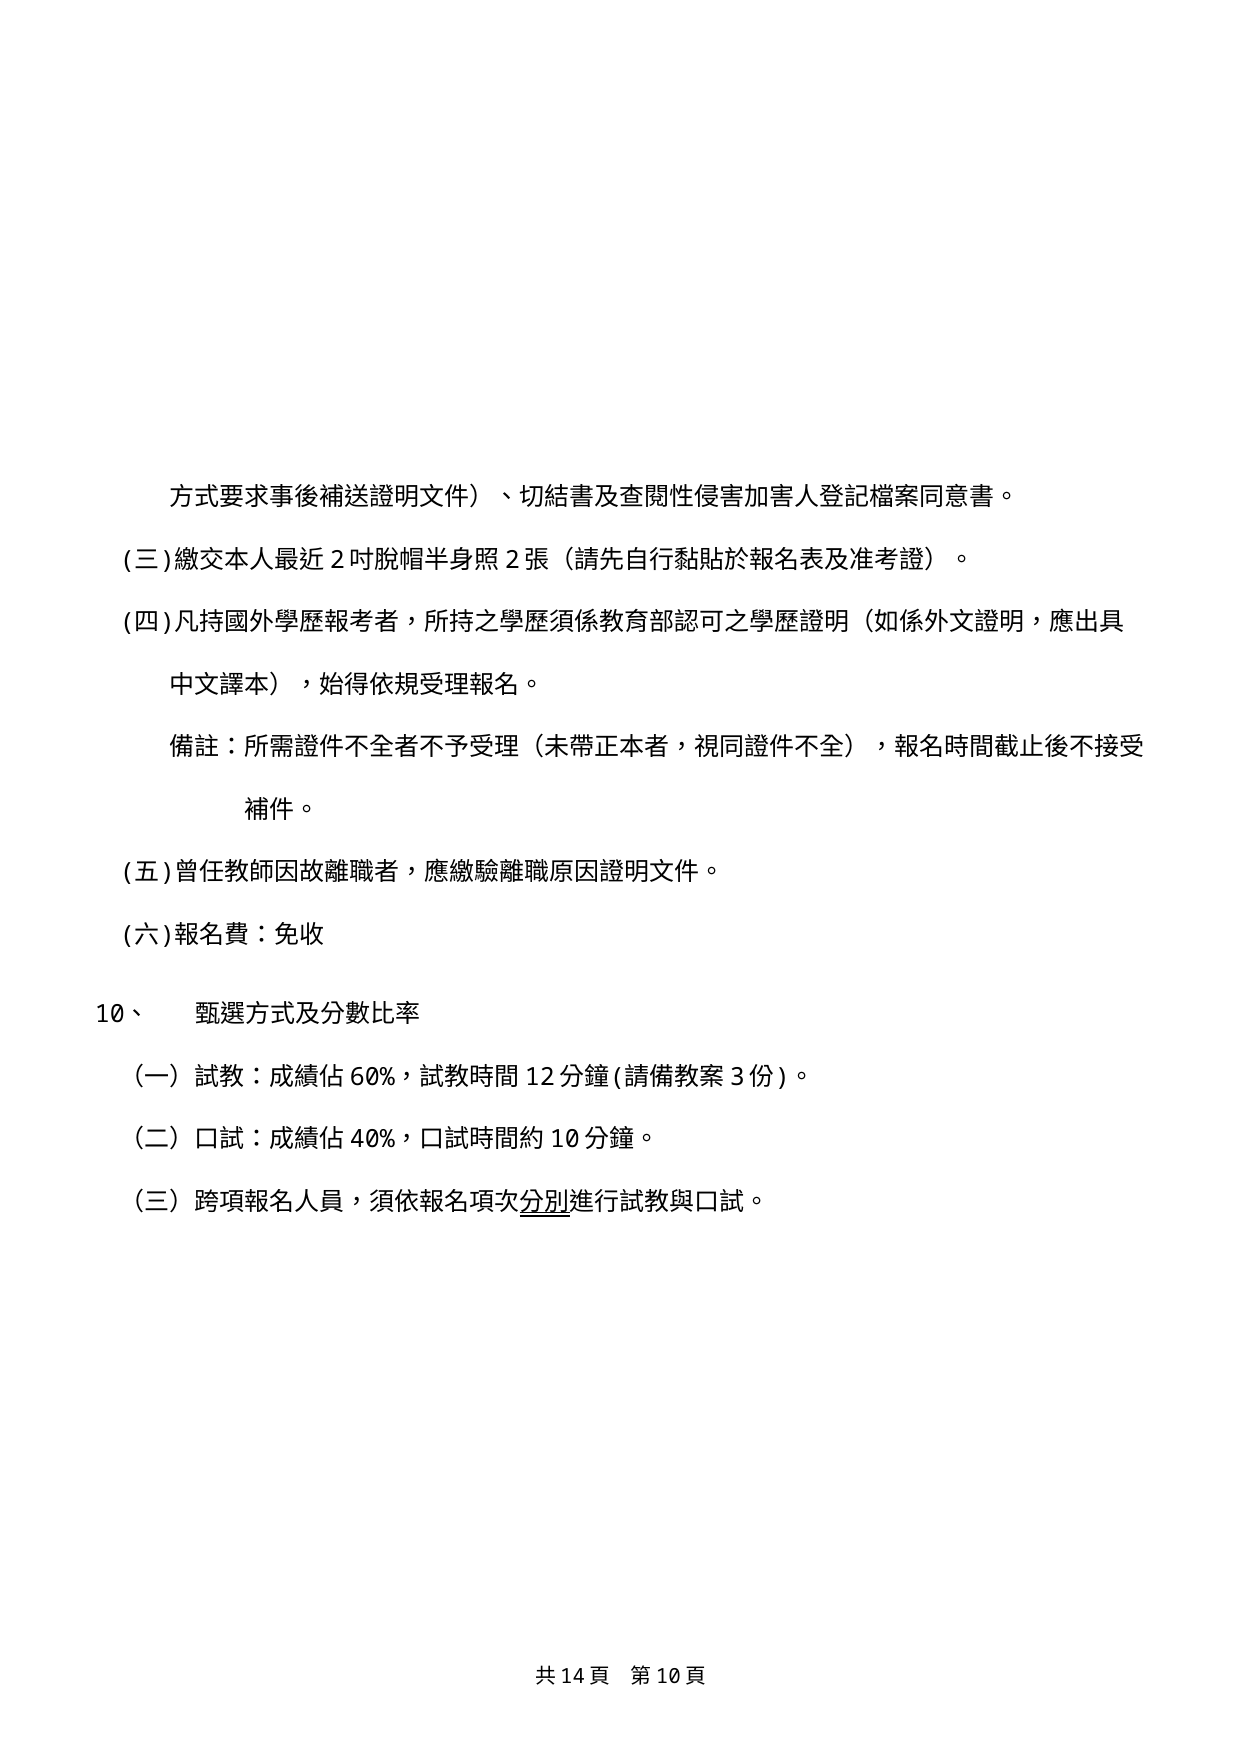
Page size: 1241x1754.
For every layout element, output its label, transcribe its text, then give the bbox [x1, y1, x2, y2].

list 甄選方式及分數比率 [94, 970, 1146, 1033]
text (四)凡持國外學歷報考者，所持之學歷須係教育部認可之學歷證明（如係外文證明，應出具中文譯本），始得依規受理報名。 [119, 578, 1146, 703]
text （三）跨項報名人員，須依報名項次分別進行試教與口試。 [119, 1158, 1146, 1220]
text （一）試教：成績佔60%，試教時間12分鐘(請備教案3份)。 [119, 1033, 1146, 1095]
text （二）口試：成績佔40%，口試時間約10分鐘。 [119, 1095, 1146, 1158]
text (五)曾任教師因故離職者，應繳驗離職原因證明文件。 [119, 828, 1146, 891]
text (三)繳交本人最近2吋脫帽半身照2張（請先自行黏貼於報名表及准考證）。 [119, 516, 1146, 578]
text (六)報名費：免收 [119, 891, 1146, 953]
text 方式要求事後補送證明文件）、切結書及查閱性侵害加害人登記檔案同意書。 [119, 453, 1146, 516]
text 備註：所需證件不全者不予受理（未帶正本者，視同證件不全），報名時間截止後不接受補件。 [169, 703, 1146, 828]
